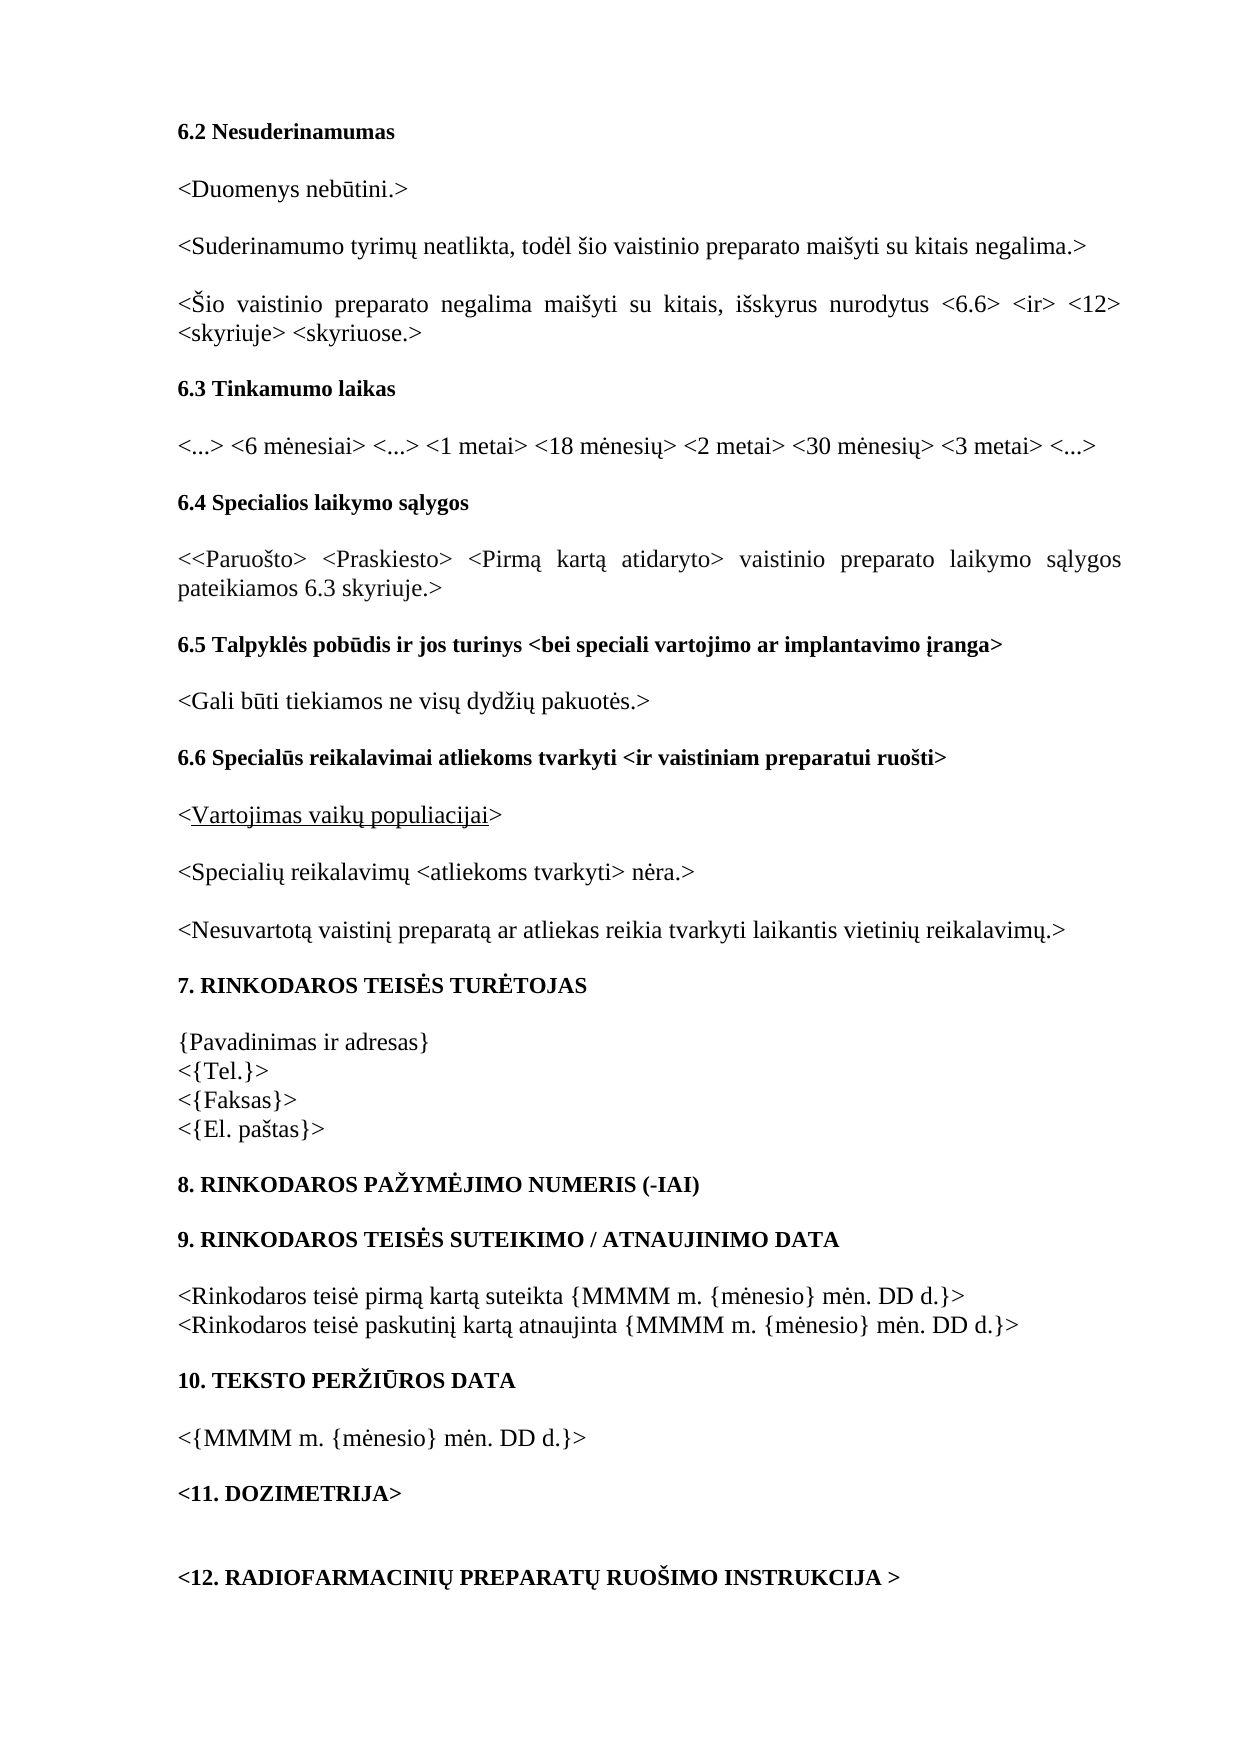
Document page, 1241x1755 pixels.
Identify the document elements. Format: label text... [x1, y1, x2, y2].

text <Nesuvartotą vaistinį preparatą ar atliekas reikia tvarkyti laikantis vietinių reikalavimų.> [177, 915, 1122, 943]
text <Šio vaistinio preparato negalima maišyti su kitais, išskyrus nurodytus <6.6> <ir> <12> <skyriuje> <skyriuose.> [177, 289, 1122, 346]
text <Duomenys nebūtini.> [177, 174, 1122, 203]
text <Rinkodaros teisė paskutinį kartą atnaujinta {MMMM m. {mėnesio} mėn. DD d.}> [177, 1310, 1122, 1339]
text <Gali būti tiekiamos ne visų dydžių pakuotės.> [177, 686, 1122, 715]
text 7. RINKODAROS TEISĖS TURĖTOJAS [177, 972, 1122, 999]
text <<Paruošto> <Praskiesto> <Pirmą kartą atidaryto> vaistinio preparato laikymo sąlygos pateikiamos 6.3 skyriuje.> [177, 544, 1122, 602]
text <Specialių reikalavimų <atliekoms tvarkyti> nėra.> [177, 857, 1122, 886]
text {Pavadinimas ir adresas} [177, 1027, 1122, 1056]
text <{Tel.}> [177, 1056, 1122, 1085]
text <...> <6 mėnesiai> <...> <1 metai> <18 mėnesių> <2 metai> <30 mėnesių> <3 metai> <...> [177, 431, 1122, 460]
text 10. TEKSTO PERŽIŪROS DATA [177, 1368, 1122, 1394]
text <12. RADIOFARMACINIŲ PREPARATŲ RUOŠIMO INSTRUKCIJA > [177, 1564, 1122, 1590]
text <Rinkodaros teisė pirmą kartą suteikta {MMMM m. {mėnesio} mėn. DD d.}> [177, 1281, 1122, 1310]
text 6.2 Nesuderinamumas [177, 118, 1122, 145]
text <11. DOZIMETRIJA> [177, 1480, 1122, 1507]
text 9. RINKODAROS TEISĖS SUTEIKIMO / ATNAUJINIMO DATA [177, 1226, 1122, 1253]
text 6.6 Specialūs reikalavimai atliekoms tvarkyti <ir vaistiniam preparatui ruošti> [177, 744, 1122, 771]
text 8. RINKODAROS PAŽYMĖJIMO NUMERIS (-IAI) [177, 1171, 1122, 1197]
text 6.3 Tinkamumo laikas [177, 375, 1122, 402]
text 6.4 Specialios laikymo sąlygos [177, 488, 1122, 516]
text 6.5 Talpyklės pobūdis ir jos turinys <bei speciali vartojimo ar implantavimo įranga> [177, 631, 1122, 658]
text <{Faksas}> [177, 1085, 1122, 1114]
text <{El. paštas}> [177, 1114, 1122, 1142]
text <Vartojimas vaikų populiacijai> [177, 800, 1122, 828]
text <{MMMM m. {mėnesio} mėn. DD d.}> [177, 1423, 1122, 1451]
text <Suderinamumo tyrimų neatlikta, todėl šio vaistinio preparato maišyti su kitais negalima.> [177, 231, 1122, 260]
